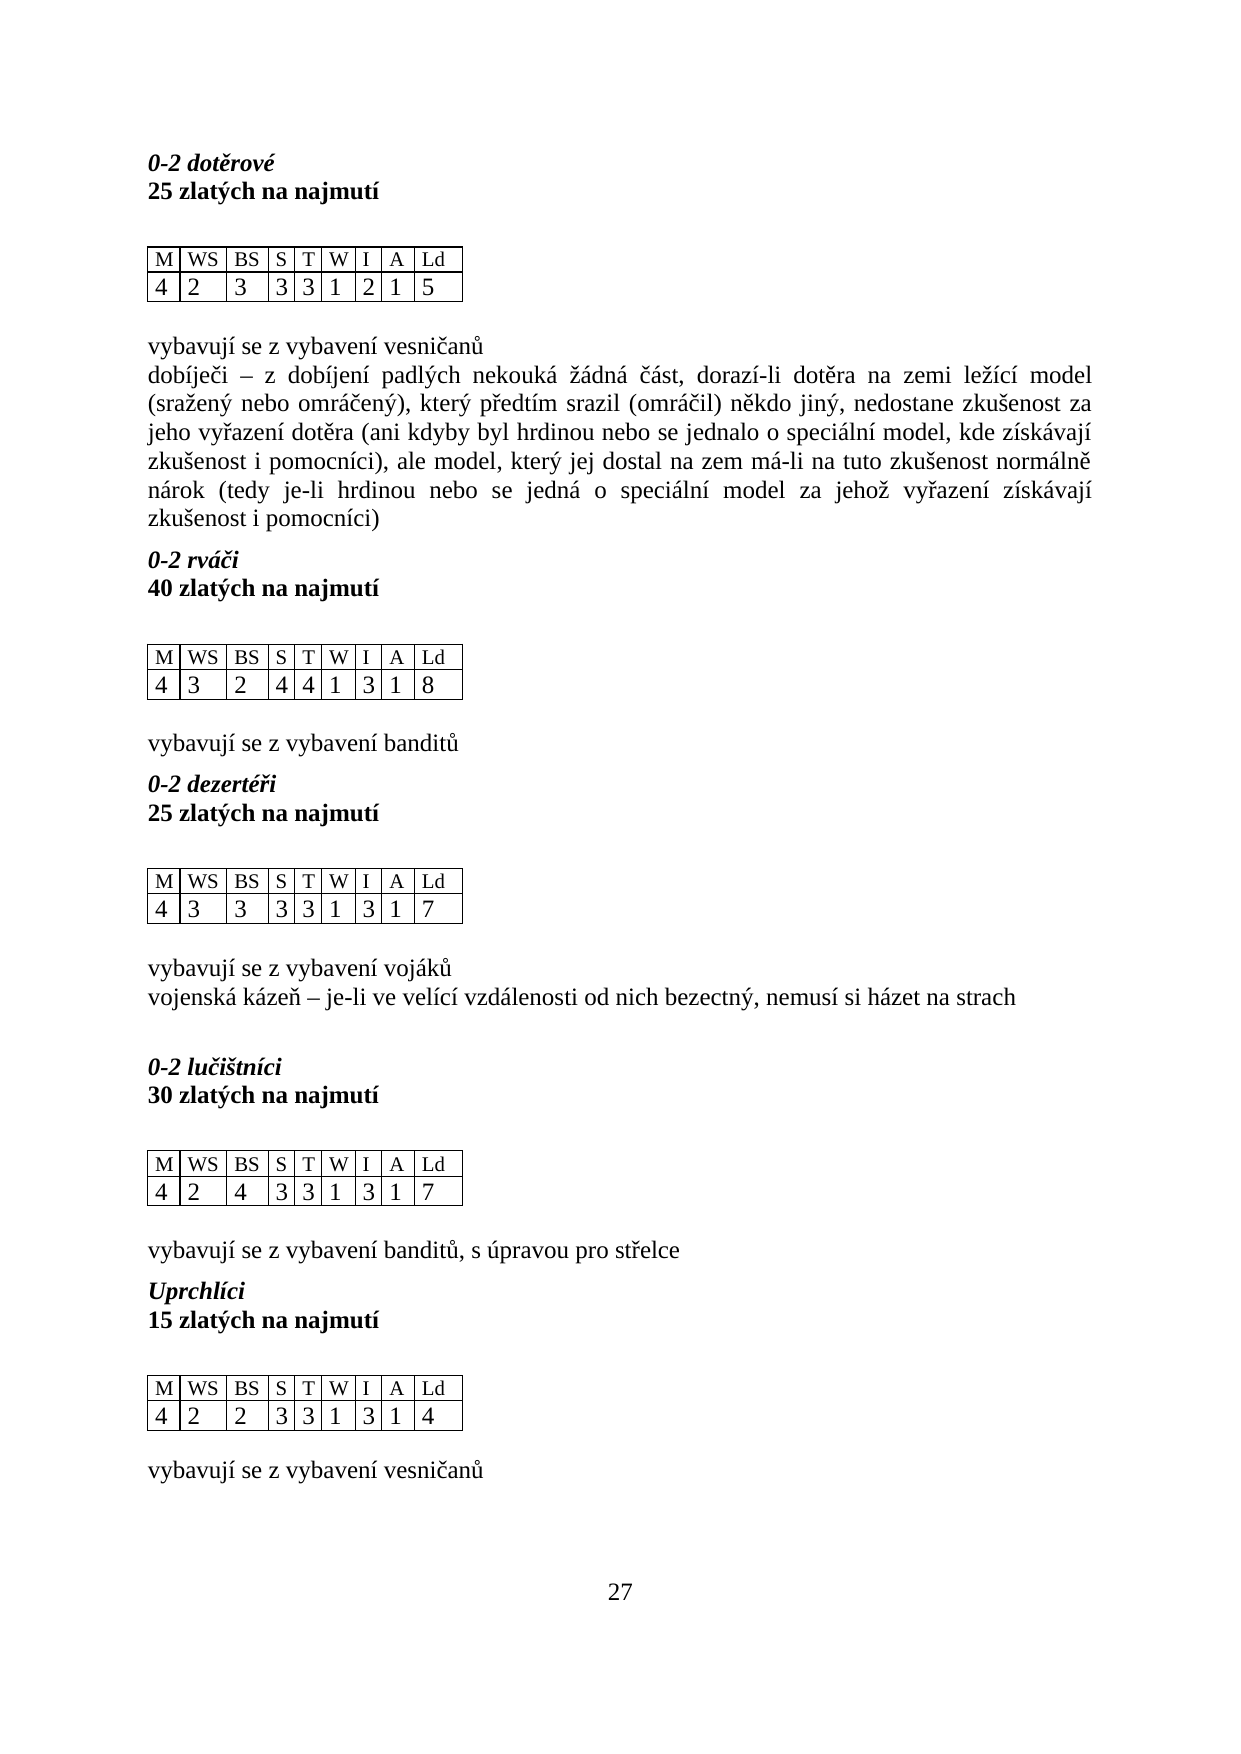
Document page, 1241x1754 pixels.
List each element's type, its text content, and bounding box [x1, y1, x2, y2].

table_header Ld [415, 1151, 462, 1176]
text vybavují se z vybavení banditů [148, 728, 1092, 757]
table_header W [322, 1376, 355, 1400]
text 30 zlatých na najmutí [148, 1080, 1092, 1109]
table_header M [148, 248, 179, 271]
table_header S [269, 869, 294, 893]
text vybavují se z vybavení banditů, s úpravou pro střelce [148, 1235, 1092, 1264]
table_cell 2 [227, 670, 268, 698]
table_header WS [181, 248, 226, 271]
table_cell 1 [322, 1177, 355, 1205]
table_header S [269, 1151, 294, 1176]
table_header Ld [415, 645, 462, 669]
table_cell 2 [181, 273, 226, 301]
table_cell 7 [415, 1177, 462, 1205]
table_header WS [181, 1376, 226, 1400]
table_cell 3 [295, 273, 321, 301]
table_cell 4 [148, 670, 179, 698]
table_header W [322, 1151, 355, 1176]
table_cell 3 [269, 1177, 294, 1205]
text vybavují se z vybavení vesničanů [148, 331, 1092, 360]
table_header S [269, 1376, 294, 1400]
table_cell 1 [382, 273, 414, 301]
table_cell 1 [322, 670, 355, 698]
table_cell 2 [227, 1401, 268, 1430]
text 15 zlatých na najmutí [148, 1305, 1092, 1334]
table_header Ld [415, 1376, 462, 1400]
table_cell 1 [322, 1401, 355, 1430]
text 25 zlatých na najmutí [148, 176, 1092, 205]
table_cell 1 [382, 1177, 414, 1205]
table_header WS [181, 1151, 226, 1176]
table_cell 1 [322, 273, 355, 301]
table_header I [356, 1376, 381, 1400]
table_cell 8 [415, 670, 462, 698]
table_cell 3 [295, 1177, 321, 1205]
table_cell 3 [181, 670, 226, 698]
table_cell 3 [227, 273, 268, 301]
text dobíječi – z dobíjení padlých nekouká žádná část, dorazí-li dotěra na zemi ležící model (sražený nebo omráčený), který předtím srazil (omráčil) někdo jiný, nedostane zkušenost za jeho vyřazení dotěra (ani kdyby byl hrdinou nebo se jednalo o speciální model, kde získávají zkušenost i pomocníci), ale model, který jej dostal na zem má-li na tuto zkušenost normálně nárok (tedy je-li hrdinou nebo se jedná o speciální model za jehož vyřazení získávají zkušenost i pomocníci) [148, 360, 1092, 532]
table_header BS [227, 1376, 268, 1400]
table_header A [382, 645, 414, 669]
table_cell 7 [415, 894, 462, 923]
table_header T [295, 869, 321, 893]
table_header BS [227, 645, 268, 669]
table_header Ld [415, 869, 462, 893]
subtitle 0-2 rváči [148, 545, 1092, 573]
table_cell 4 [148, 894, 179, 923]
table_header W [322, 248, 355, 271]
table_header WS [181, 869, 226, 893]
table_header I [356, 645, 381, 669]
table_cell 3 [269, 273, 294, 301]
table_header A [382, 1376, 414, 1400]
table_cell 4 [148, 1177, 179, 1205]
table_cell 4 [295, 670, 321, 698]
table_header M [148, 869, 179, 893]
table_header M [148, 1151, 179, 1176]
subtitle 0-2 dotěrové [148, 148, 1092, 176]
table_cell 3 [295, 894, 321, 923]
table_cell 4 [148, 1401, 179, 1430]
table_header Ld [415, 248, 462, 271]
table_cell 3 [356, 670, 381, 698]
table_header A [382, 248, 414, 271]
table_header I [356, 869, 381, 893]
table_header A [382, 1151, 414, 1176]
table_header S [269, 645, 294, 669]
table_header BS [227, 1151, 268, 1176]
table_cell 1 [322, 894, 355, 923]
table_header T [295, 645, 321, 669]
table_cell 2 [181, 1401, 226, 1430]
text 40 zlatých na najmutí [148, 573, 1092, 602]
table_cell 1 [382, 894, 414, 923]
table_cell 1 [382, 670, 414, 698]
table_cell 3 [356, 894, 381, 923]
table_cell 3 [356, 1401, 381, 1430]
table_cell 2 [356, 273, 381, 301]
table_header I [356, 248, 381, 271]
table_cell 2 [181, 1177, 226, 1205]
table_header WS [181, 645, 226, 669]
table_header T [295, 1376, 321, 1400]
subtitle 0-2 dezertéři [148, 769, 1092, 798]
table_cell 3 [269, 1401, 294, 1430]
subtitle 0-2 lučištníci [148, 1052, 1092, 1080]
subtitle Uprchlíci [148, 1276, 1092, 1305]
table_header A [382, 869, 414, 893]
table_header S [269, 248, 294, 271]
table_cell 1 [382, 1401, 414, 1430]
table_header W [322, 645, 355, 669]
table_cell 3 [295, 1401, 321, 1430]
table_cell 4 [269, 670, 294, 698]
table_cell 4 [227, 1177, 268, 1205]
table_header T [295, 248, 321, 271]
table_header M [148, 1376, 179, 1400]
table_cell 3 [269, 894, 294, 923]
table_cell 3 [356, 1177, 381, 1205]
table_header W [322, 869, 355, 893]
table_cell 4 [415, 1401, 462, 1430]
table_cell 3 [181, 894, 226, 923]
table_header I [356, 1151, 381, 1176]
table_cell 4 [148, 273, 179, 301]
table_header T [295, 1151, 321, 1176]
text vybavují se z vybavení vojáků [148, 953, 1092, 982]
table_cell 5 [415, 273, 462, 301]
table_header BS [227, 869, 268, 893]
table_header BS [227, 248, 268, 271]
table_cell 3 [227, 894, 268, 923]
text 25 zlatých na najmutí [148, 798, 1092, 827]
text vybavují se z vybavení vesničanů [148, 1455, 1092, 1484]
text vojenská kázeň – je-li ve velící vzdálenosti od nich bezectný, nemusí si házet na strach [148, 982, 1092, 1010]
table_header M [148, 645, 179, 669]
